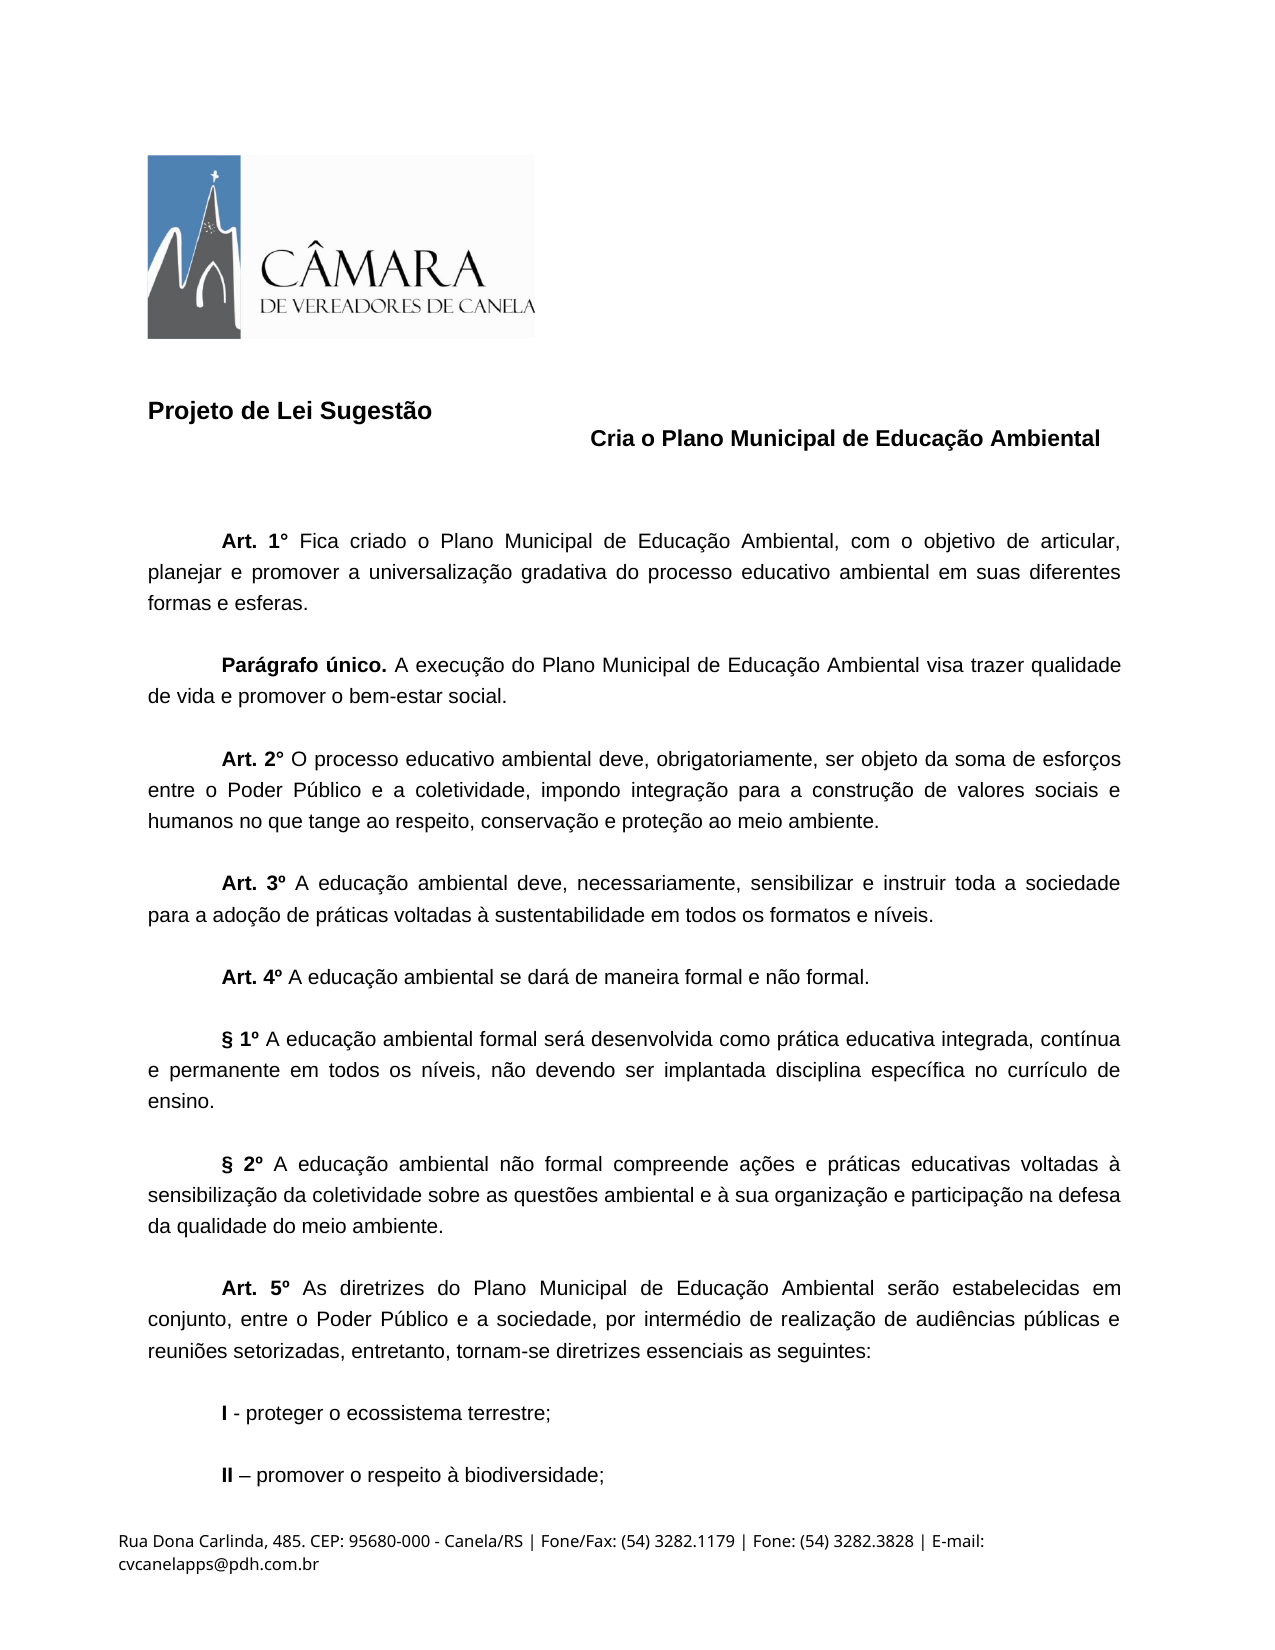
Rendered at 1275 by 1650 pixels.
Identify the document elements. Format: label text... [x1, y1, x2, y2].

text Cria o Plano Municipal de Educação Ambiental [148, 425, 1122, 451]
text Art. 4º A educação ambiental se dará de maneira formal e não formal. [148, 965, 1122, 989]
text § 2º A educação ambiental não formal compreende ações e práticas educativas voltadas à sensibilização da coletividade sobre as questões ambiental e à sua organização e participação na defesa da qualidade do meio ambiente. [148, 1152, 1122, 1238]
text Art. 1° Fica criado o Plano Municipal de Educação Ambiental, com o objetivo de articular, planejar e promover a universalização gradativa do processo educativo ambiental em suas diferentes formas e esferas. [148, 529, 1122, 615]
picture [147, 155, 536, 339]
text II – promover o respeito à biodiversidade; [148, 1463, 1122, 1487]
text § 1º A educação ambiental formal será desenvolvida como prática educativa integrada, contínua e permanente em todos os níveis, não devendo ser implantada disciplina específica no currículo de ensino. [148, 1027, 1122, 1113]
text Art. 3º A educação ambiental deve, necessariamente, sensibilizar e instruir toda a sociedade para a adoção de práticas voltadas à sustentabilidade em todos os formatos e níveis. [148, 871, 1122, 926]
text Parágrafo único. A execução do Plano Municipal de Educação Ambiental visa trazer qualidade de vida e promover o bem-estar social. [148, 653, 1122, 708]
text Projeto de Lei Sugestão [148, 396, 1122, 425]
text Art. 2° O processo educativo ambiental deve, obrigatoriamente, ser objeto da soma de esforços entre o Poder Público e a coletividade, impondo integração para a construção de valores sociais e humanos no que tange ao respeito, conservação e proteção ao meio ambiente. [148, 747, 1122, 833]
text Art. 5º As diretrizes do Plano Municipal de Educação Ambiental serão estabelecidas em conjunto, entre o Poder Público e a sociedade, por intermédio de realização de audiências públicas e reuniões setorizadas, entretanto, tornam-se diretrizes essenciais as seguintes: [148, 1276, 1122, 1362]
text I - proteger o ecossistema terrestre; [148, 1401, 1122, 1425]
